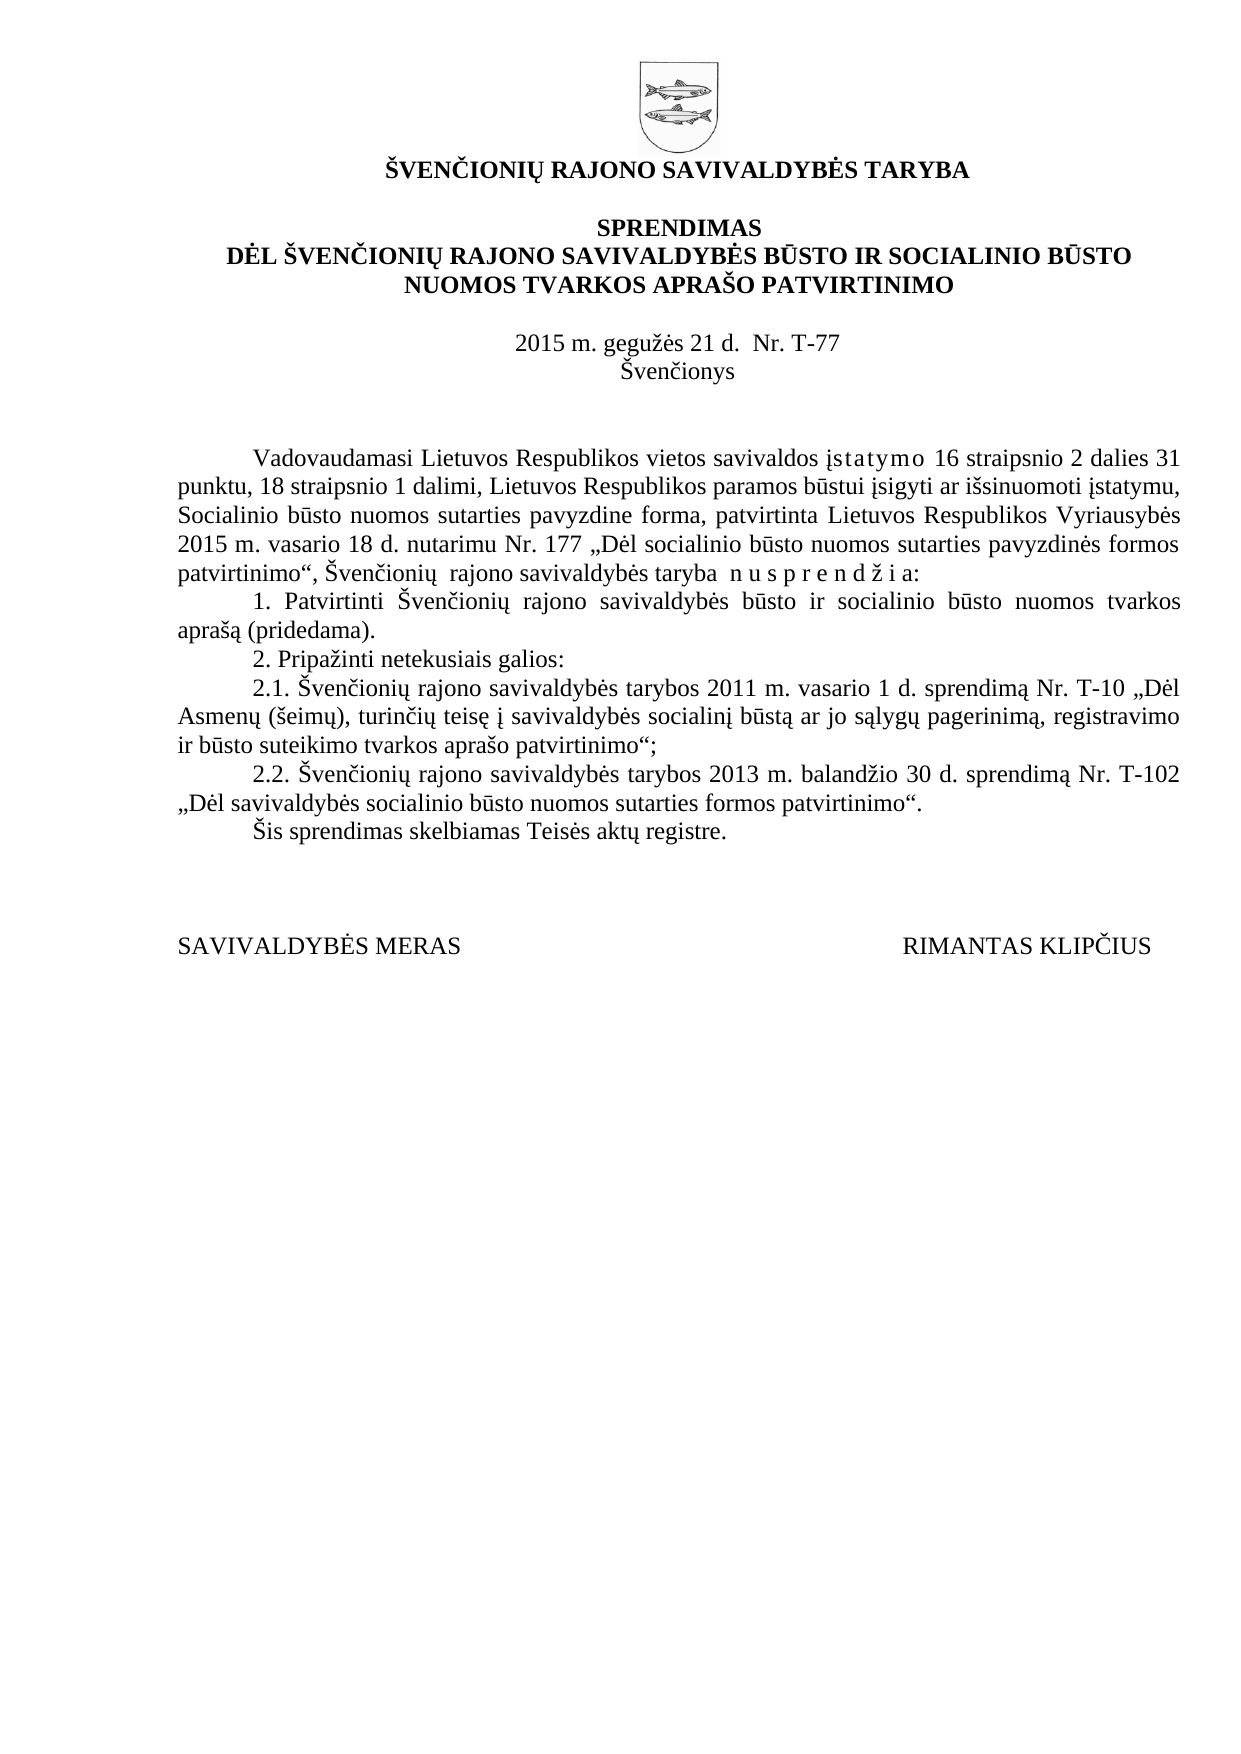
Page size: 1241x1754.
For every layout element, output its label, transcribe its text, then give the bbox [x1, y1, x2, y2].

text Šis sprendimas skelbiamas Teisės aktų registre. [177, 816, 1181, 845]
text ŠVENČIONIŲ RAJONO SAVIVALDYBĖS TARYBA [174, 155, 1181, 184]
text 2. Pripažinti netekusiais galios: [177, 644, 1181, 673]
text SAVIVALDYBĖS MERAS RIMANTAS KLIPČIUS [177, 931, 1181, 960]
text Švenčionys [174, 356, 1181, 385]
text 2.2. Švenčionių rajono savivaldybės tarybos 2013 m. balandžio 30 d. sprendimą Nr. T-102 „Dėl savivaldybės socialinio būsto nuomos sutarties formos patvirtinimo“. [177, 759, 1181, 816]
text 2.1. Švenčionių rajono savivaldybės tarybos 2011 m. vasario 1 d. sprendimą Nr. T-10 „Dėl Asmenų (šeimų), turinčių teisę į savivaldybės socialinį būstą ar jo sąlygų pagerinimą, registravimo ir būsto suteikimo tvarkos aprašo patvirtinimo“; [177, 673, 1181, 759]
text Vadovaudamasi Lietuvos Respublikos vietos savivaldos įstatymo 16 straipsnio 2 dalies 31 punktu, 18 straipsnio 1 dalimi, Lietuvos Respublikos paramos būstui įsigyti ar išsinuomoti įstatymu, Socialinio būsto nuomos sutarties pavyzdine forma, patvirtinta Lietuvos Respublikos Vyriausybės 2015 m. vasario 18 d. nutarimu Nr. 177 „Dėl socialinio būsto nuomos sutarties pavyzdinės formos patvirtinimo“, Švenčionių rajono savivaldybės taryba n u s p r e n d ž i a: [177, 443, 1181, 586]
text DĖL ŠVENČIONIŲ RAJONO SAVIVALDYBĖS BŪSTO IR SOCIALINIO BŪSTO NUOMOS TVARKOS APRAŠO PATVIRTINIMO [177, 241, 1181, 299]
text 1. Patvirtinti Švenčionių rajono savivaldybės būsto ir socialinio būsto nuomos tvarkos aprašą (pridedama). [177, 586, 1181, 644]
text 2015 m. gegužės 21 d. Nr. T-77 [174, 328, 1181, 356]
text SPRENDIMAS [177, 213, 1181, 241]
